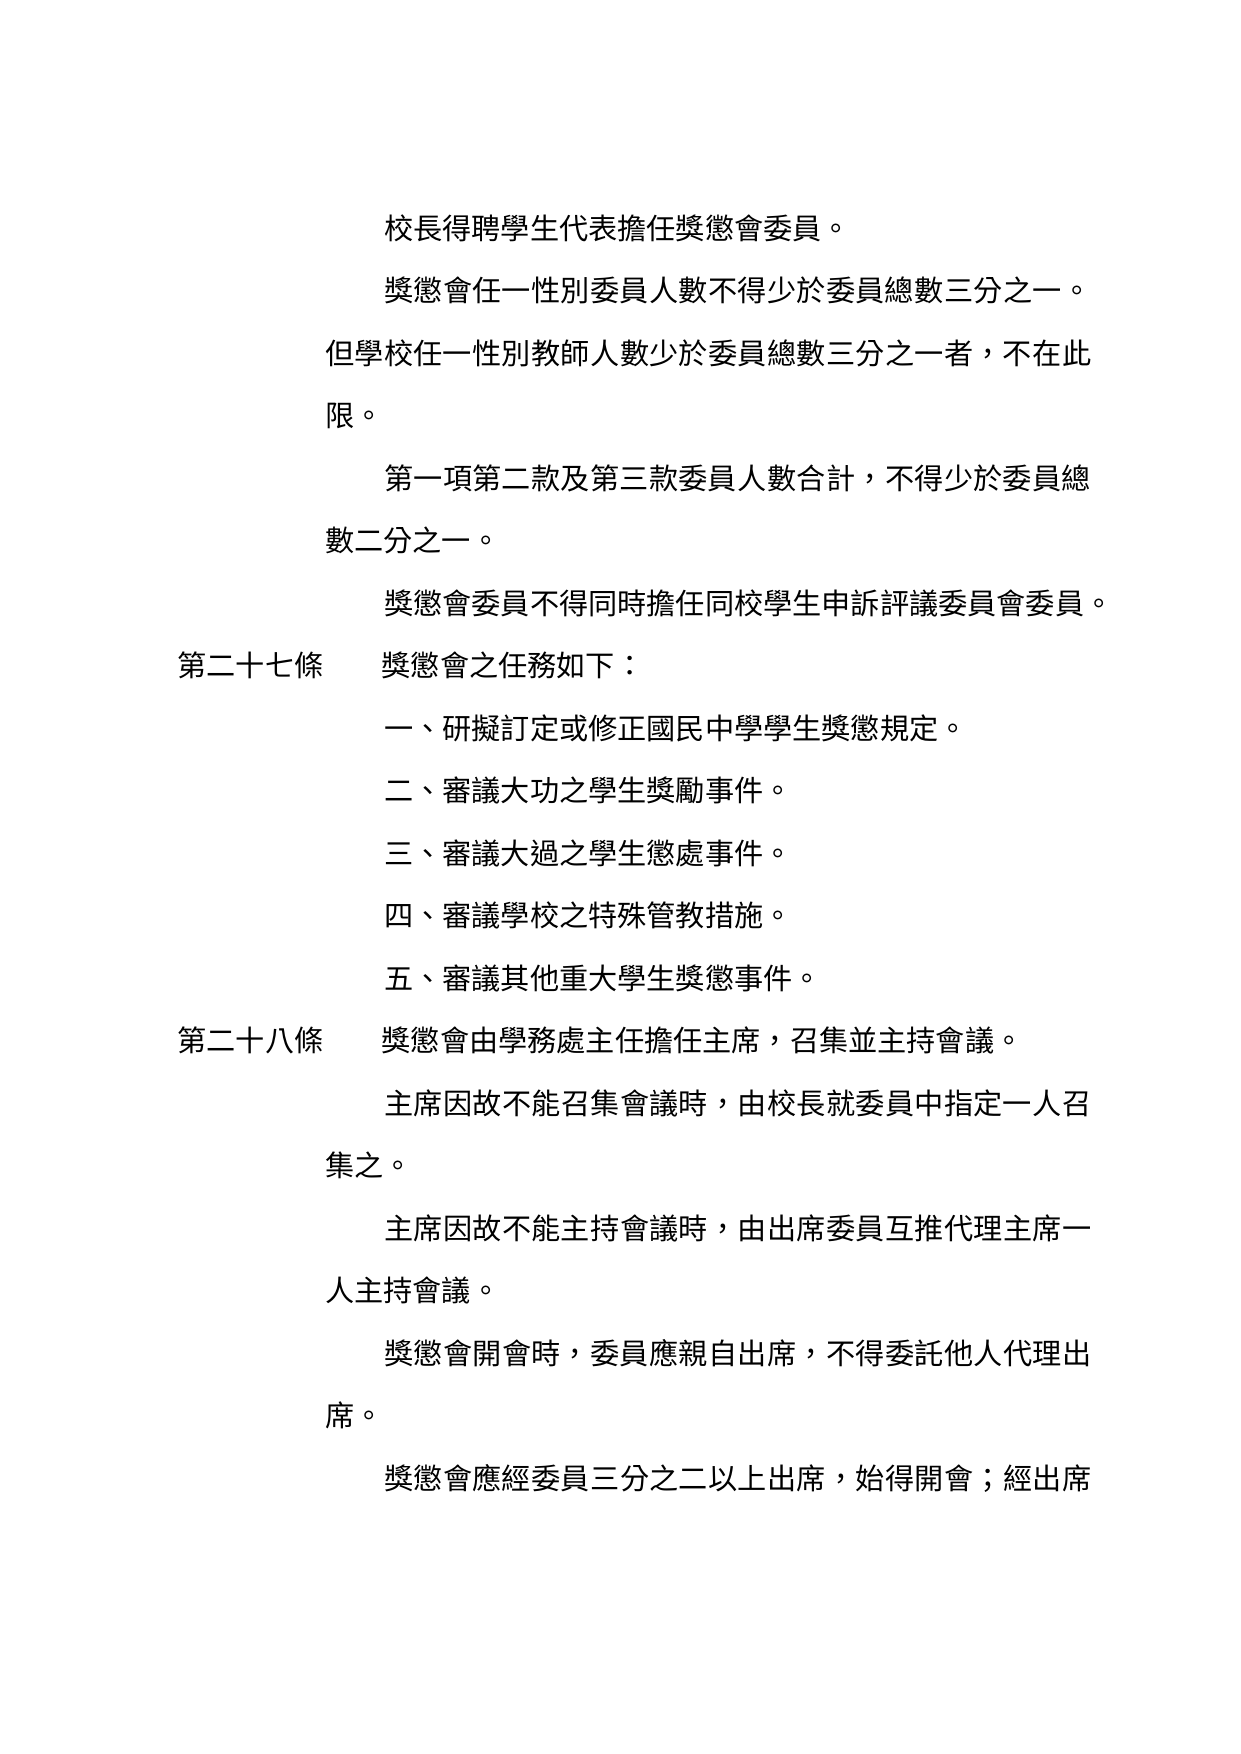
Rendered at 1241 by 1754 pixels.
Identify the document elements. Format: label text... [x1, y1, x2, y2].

text 一、研擬訂定或修正國民中學學生獎懲規定。 [384, 685, 1092, 747]
text 主席因故不能召集會議時，由校長就委員中指定一人召集之。 [325, 1060, 1092, 1185]
text 主席因故不能主持會議時，由出席委員互推代理主席一人主持會議。 [325, 1185, 1092, 1310]
text 第二十八條 獎懲會由學務處主任擔任主席，召集並主持會議。 [177, 997, 1092, 1060]
text 二、審議大功之學生獎勵事件。 [384, 747, 1092, 810]
text 獎懲會委員不得同時擔任同校學生申訴評議委員會委員。 [325, 560, 1092, 622]
text 四、審議學校之特殊管教措施。 [384, 872, 1092, 935]
text 校長得聘學生代表擔任獎懲會委員。 [325, 185, 1092, 247]
text 獎懲會任一性別委員人數不得少於委員總數三分之一。但學校任一性別教師人數少於委員總數三分之一者，不在此限。 [325, 247, 1092, 435]
text 三、審議大過之學生懲處事件。 [384, 810, 1092, 872]
text 五、審議其他重大學生獎懲事件。 [384, 935, 1092, 997]
text 第一項第二款及第三款委員人數合計，不得少於委員總數二分之一。 [325, 435, 1092, 560]
text 獎懲會開會時，委員應親自出席，不得委託他人代理出席。 [325, 1310, 1092, 1435]
text 第二十七條 獎懲會之任務如下： [177, 622, 1092, 685]
text 獎懲會應經委員三分之二以上出席，始得開會；經出席 [325, 1435, 1092, 1497]
